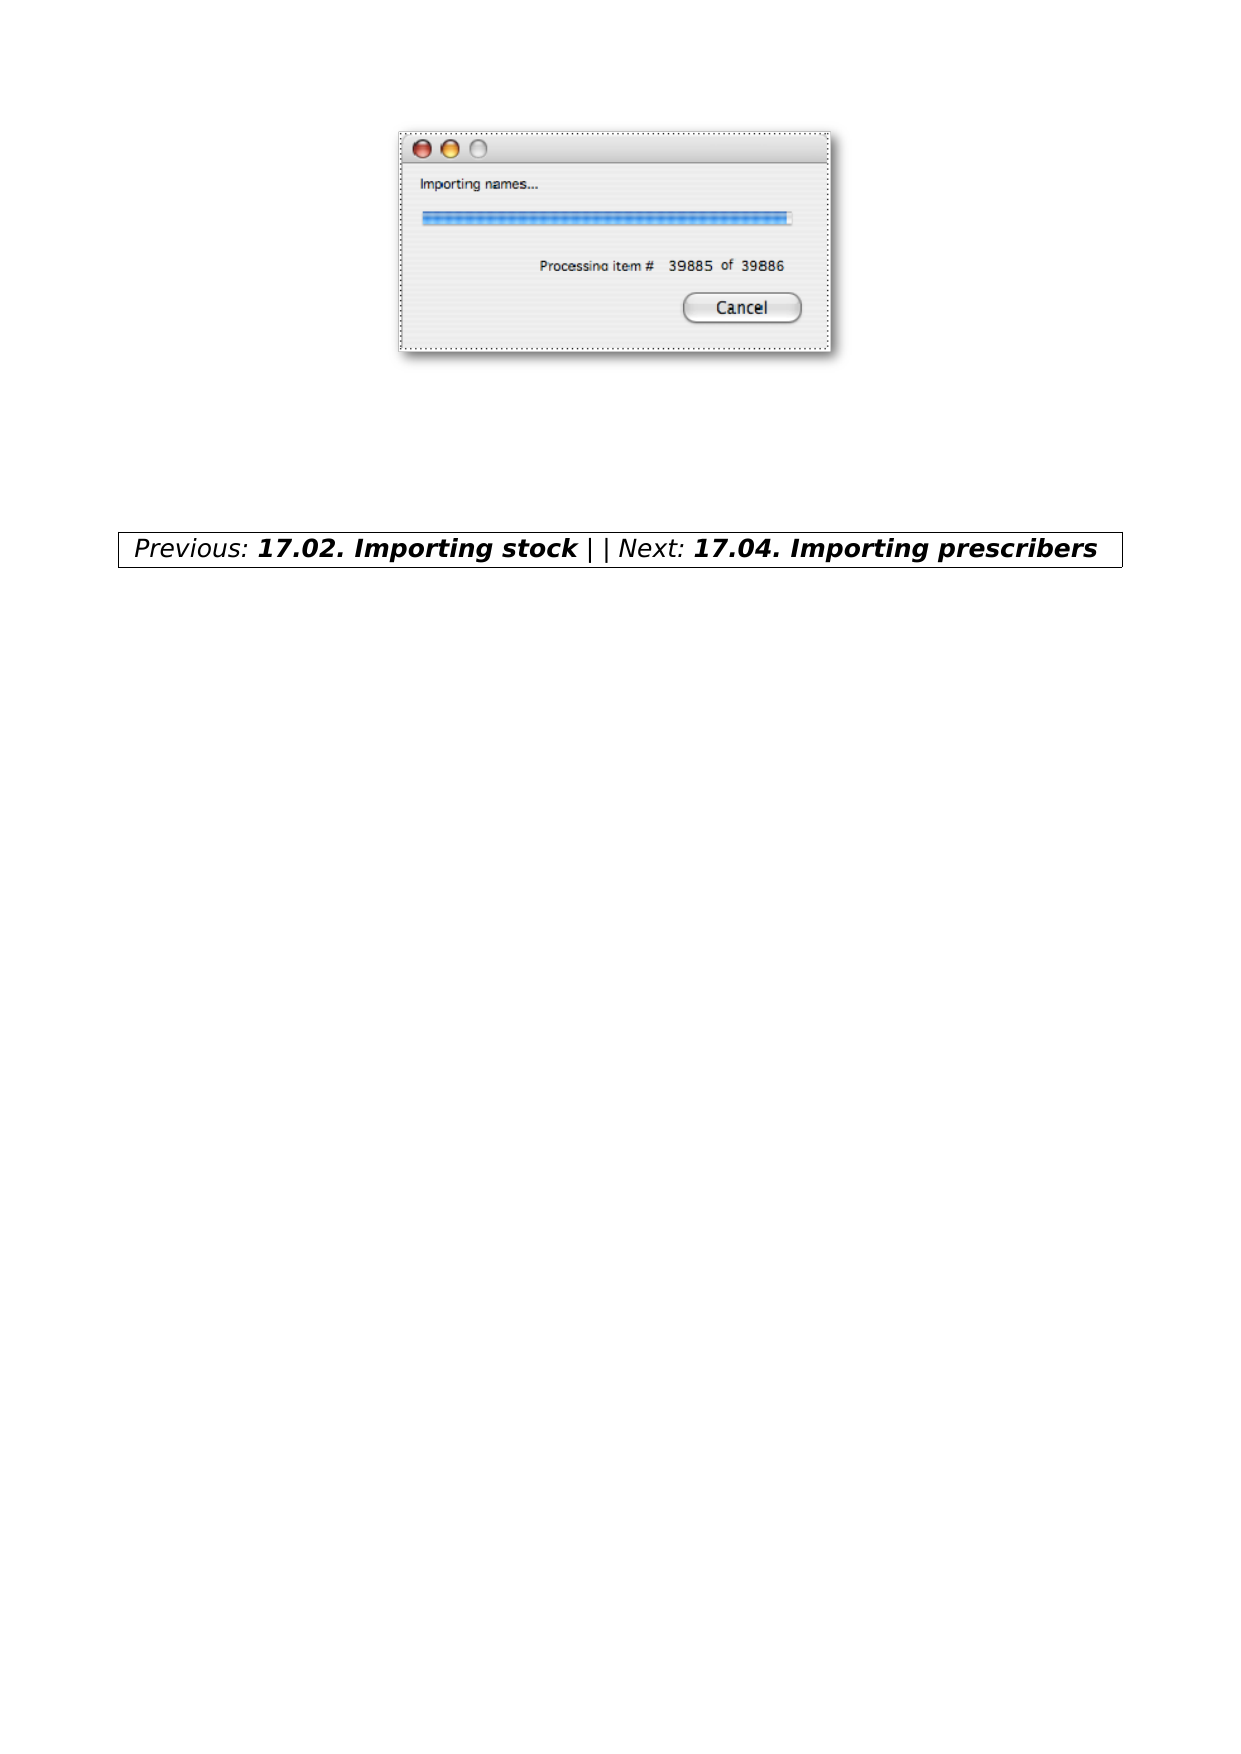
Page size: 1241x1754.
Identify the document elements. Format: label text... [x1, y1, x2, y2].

picture [385, 118, 855, 376]
table_header Previous: 17.02. Importing stock | | Next: 17.04. Importing prescribers [119, 533, 1122, 567]
